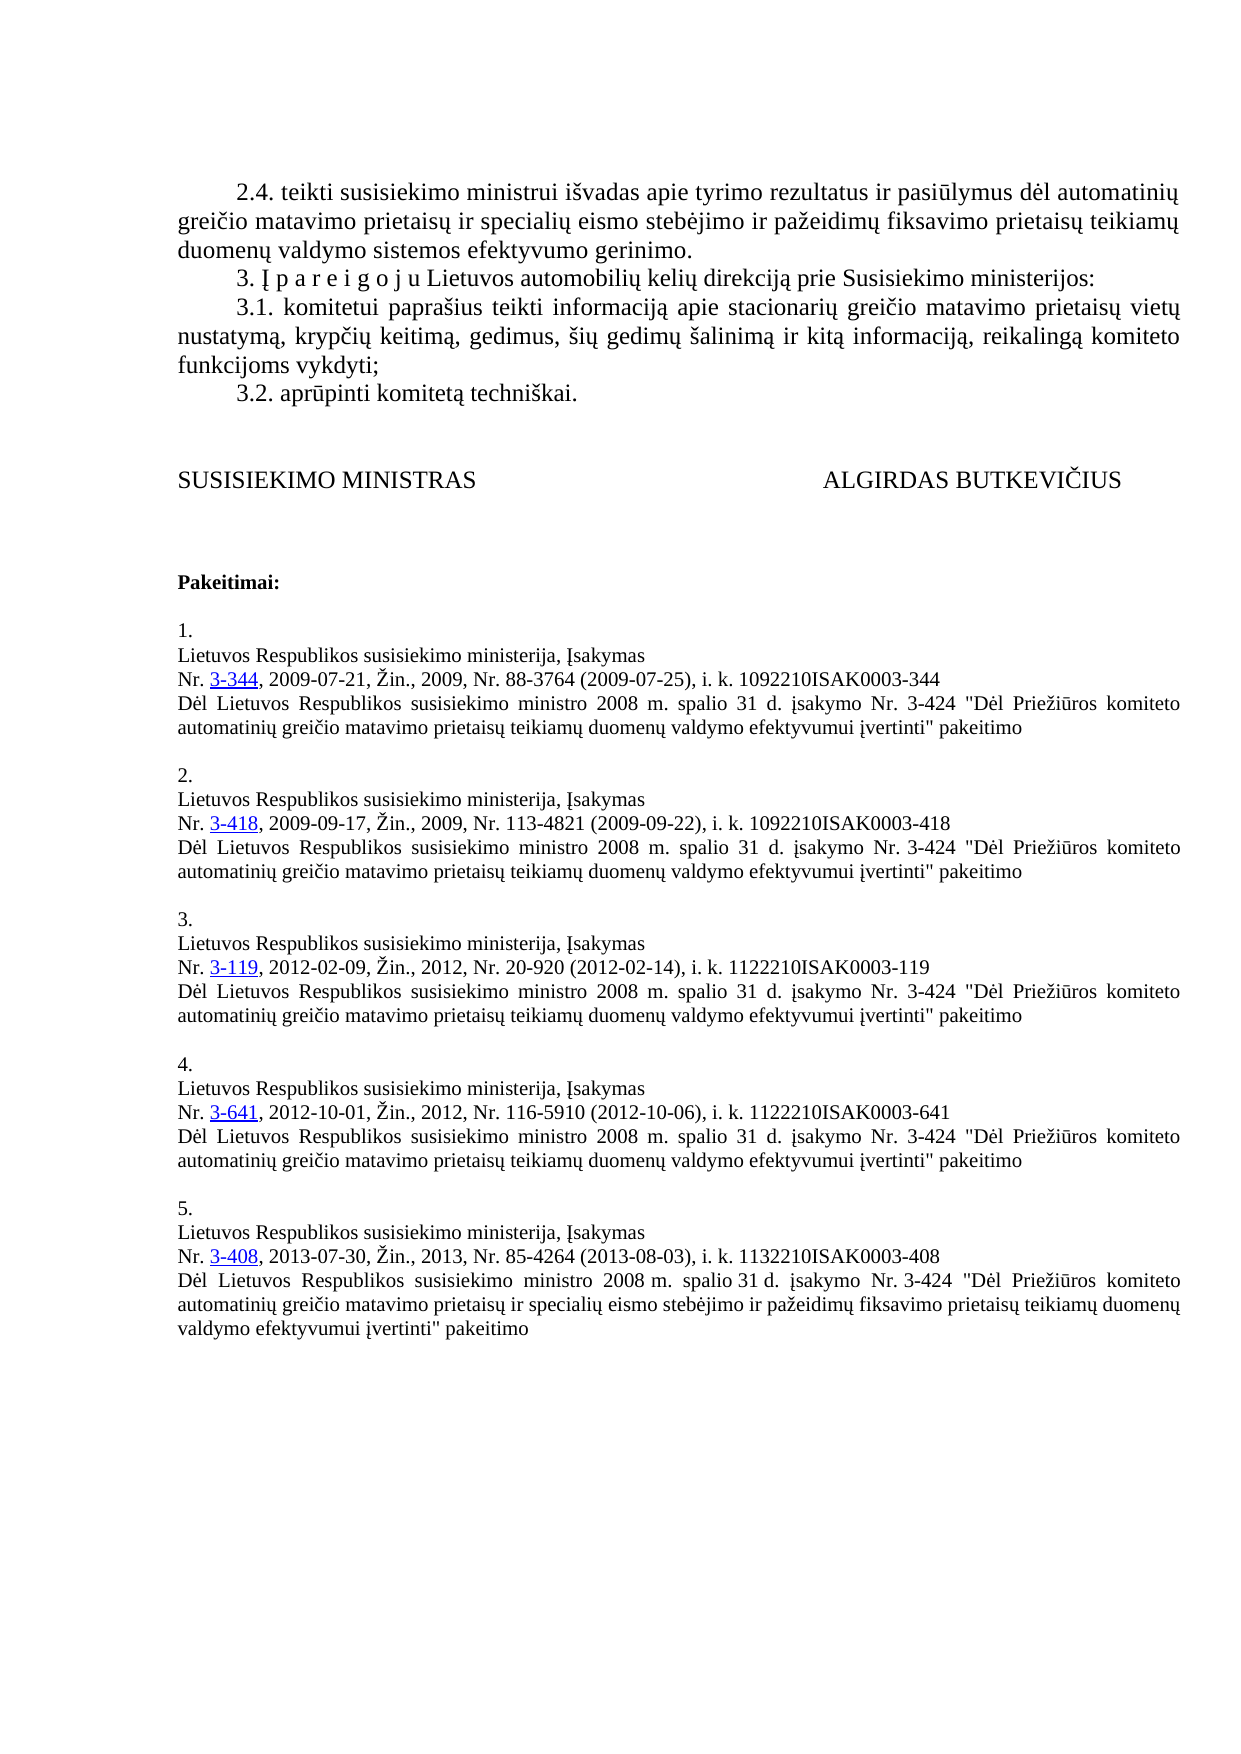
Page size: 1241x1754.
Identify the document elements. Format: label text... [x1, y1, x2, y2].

text Pakeitimai: [177, 570, 1181, 594]
text Lietuvos Respublikos susisiekimo ministerija, Įsakymas [177, 787, 1181, 811]
text Nr. 3-641, 2012-10-01, Žin., 2012, Nr. 116-5910 (2012-10-06), i. k. 1122210ISAK0003-641 [177, 1100, 1181, 1124]
text 4. [177, 1052, 1181, 1076]
text Nr. 3-408, 2013-07-30, Žin., 2013, Nr. 85-4264 (2013-08-03), i. k. 1132210ISAK0003-408 [177, 1244, 1181, 1268]
text 3.1. komitetui paprašius teikti informaciją apie stacionarių greičio matavimo prietaisų vietų nustatymą, krypčių keitimą, gedimus, šių gedimų šalinimą ir kitą informaciją, reikalingą komiteto funkcijoms vykdyti; [177, 292, 1181, 378]
text Dėl Lietuvos Respublikos susisiekimo ministro 2008 m. spalio 31 d. įsakymo Nr. 3-424 "Dėl Priežiūros komiteto automatinių greičio matavimo prietaisų teikiamų duomenų valdymo efektyvumui įvertinti" pakeitimo [177, 979, 1181, 1027]
text Dėl Lietuvos Respublikos susisiekimo ministro 2008 m. spalio 31 d. įsakymo Nr. 3-424 "Dėl Priežiūros komiteto automatinių greičio matavimo prietaisų ir specialių eismo stebėjimo ir pažeidimų fiksavimo prietaisų teikiamų duomenų valdymo efektyvumui įvertinti" pakeitimo [177, 1268, 1181, 1340]
text 3.2. aprūpinti komitetą techniškai. [177, 378, 1181, 407]
text Dėl Lietuvos Respublikos susisiekimo ministro 2008 m. spalio 31 d. įsakymo Nr. 3-424 "Dėl Priežiūros komiteto automatinių greičio matavimo prietaisų teikiamų duomenų valdymo efektyvumui įvertinti" pakeitimo [177, 691, 1181, 739]
text Lietuvos Respublikos susisiekimo ministerija, Įsakymas [177, 1220, 1181, 1244]
text SUSISIEKIMO MINISTRAS ALGIRDAS BUTKEVIČIUS [177, 465, 1181, 493]
text Dėl Lietuvos Respublikos susisiekimo ministro 2008 m. spalio 31 d. įsakymo Nr. 3-424 "Dėl Priežiūros komiteto automatinių greičio matavimo prietaisų teikiamų duomenų valdymo efektyvumui įvertinti" pakeitimo [177, 1124, 1181, 1172]
text Dėl Lietuvos Respublikos susisiekimo ministro 2008 m. spalio 31 d. įsakymo Nr. 3-424 "Dėl Priežiūros komiteto automatinių greičio matavimo prietaisų teikiamų duomenų valdymo efektyvumui įvertinti" pakeitimo [177, 835, 1181, 883]
text 3. [177, 907, 1181, 931]
text 5. [177, 1196, 1181, 1220]
text Nr. 3-418, 2009-09-17, Žin., 2009, Nr. 113-4821 (2009-09-22), i. k. 1092210ISAK0003-418 [177, 811, 1181, 835]
text Lietuvos Respublikos susisiekimo ministerija, Įsakymas [177, 642, 1181, 667]
text 3. Į p a r e i g o j u Lietuvos automobilių kelių direkciją prie Susisiekimo ministerijos: [177, 263, 1181, 292]
text Nr. 3-344, 2009-07-21, Žin., 2009, Nr. 88-3764 (2009-07-25), i. k. 1092210ISAK0003-344 [177, 667, 1181, 691]
text 1. [177, 618, 1181, 642]
text 2.4. teikti susisiekimo ministrui išvadas apie tyrimo rezultatus ir pasiūlymus dėl automatinių greičio matavimo prietaisų ir specialių eismo stebėjimo ir pažeidimų fiksavimo prietaisų teikiamų duomenų valdymo sistemos efektyvumo gerinimo. [177, 177, 1181, 263]
text Lietuvos Respublikos susisiekimo ministerija, Įsakymas [177, 931, 1181, 955]
text 2. [177, 763, 1181, 787]
text Lietuvos Respublikos susisiekimo ministerija, Įsakymas [177, 1076, 1181, 1100]
text Nr. 3-119, 2012-02-09, Žin., 2012, Nr. 20-920 (2012-02-14), i. k. 1122210ISAK0003-119 [177, 955, 1181, 979]
